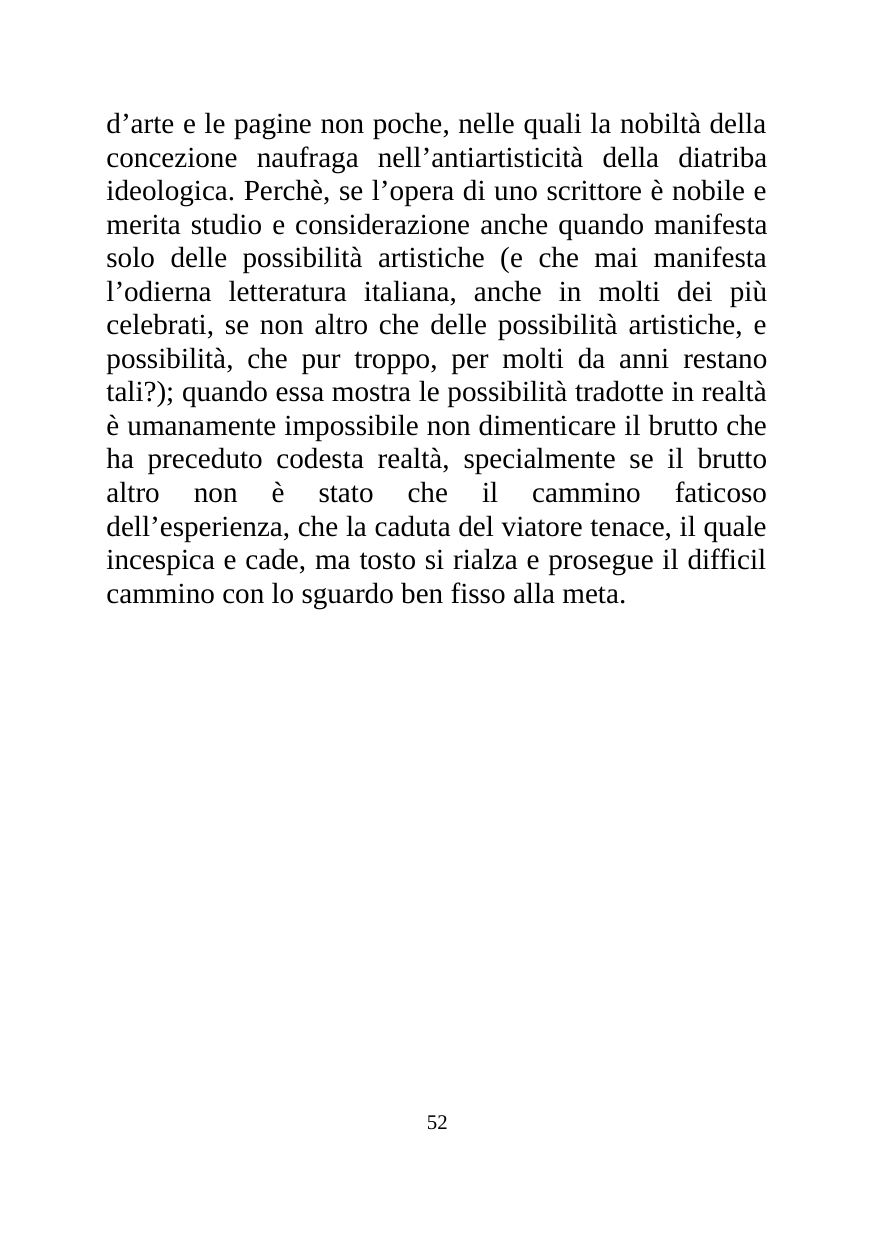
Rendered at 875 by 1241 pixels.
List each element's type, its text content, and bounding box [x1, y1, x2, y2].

text d’arte e le pagine non poche, nelle quali la nobiltà della concezione naufraga nell’antiartisticità della diatriba ideologica. Perchè, se l’opera di uno scrittore è nobile e merita studio e considerazione anche quando manifesta solo delle possibilità artistiche (e che mai manifesta l’odierna letteratura italiana, anche in molti dei più celebrati, se non altro che delle possibilità artistiche, e possibilità, che pur troppo, per molti da anni restano tali?); quando essa mostra le possibilità tradotte in realtà è umanamente impossibile non dimenticare il brutto che ha preceduto codesta realtà, specialmente se il brutto altro non è stato che il cammino faticoso dell’esperienza, che la caduta del viatore tenace, il quale incespica e cade, ma tosto si rialza e prosegue il difficil cammino con lo sguardo ben fisso alla meta. [106, 106, 768, 609]
